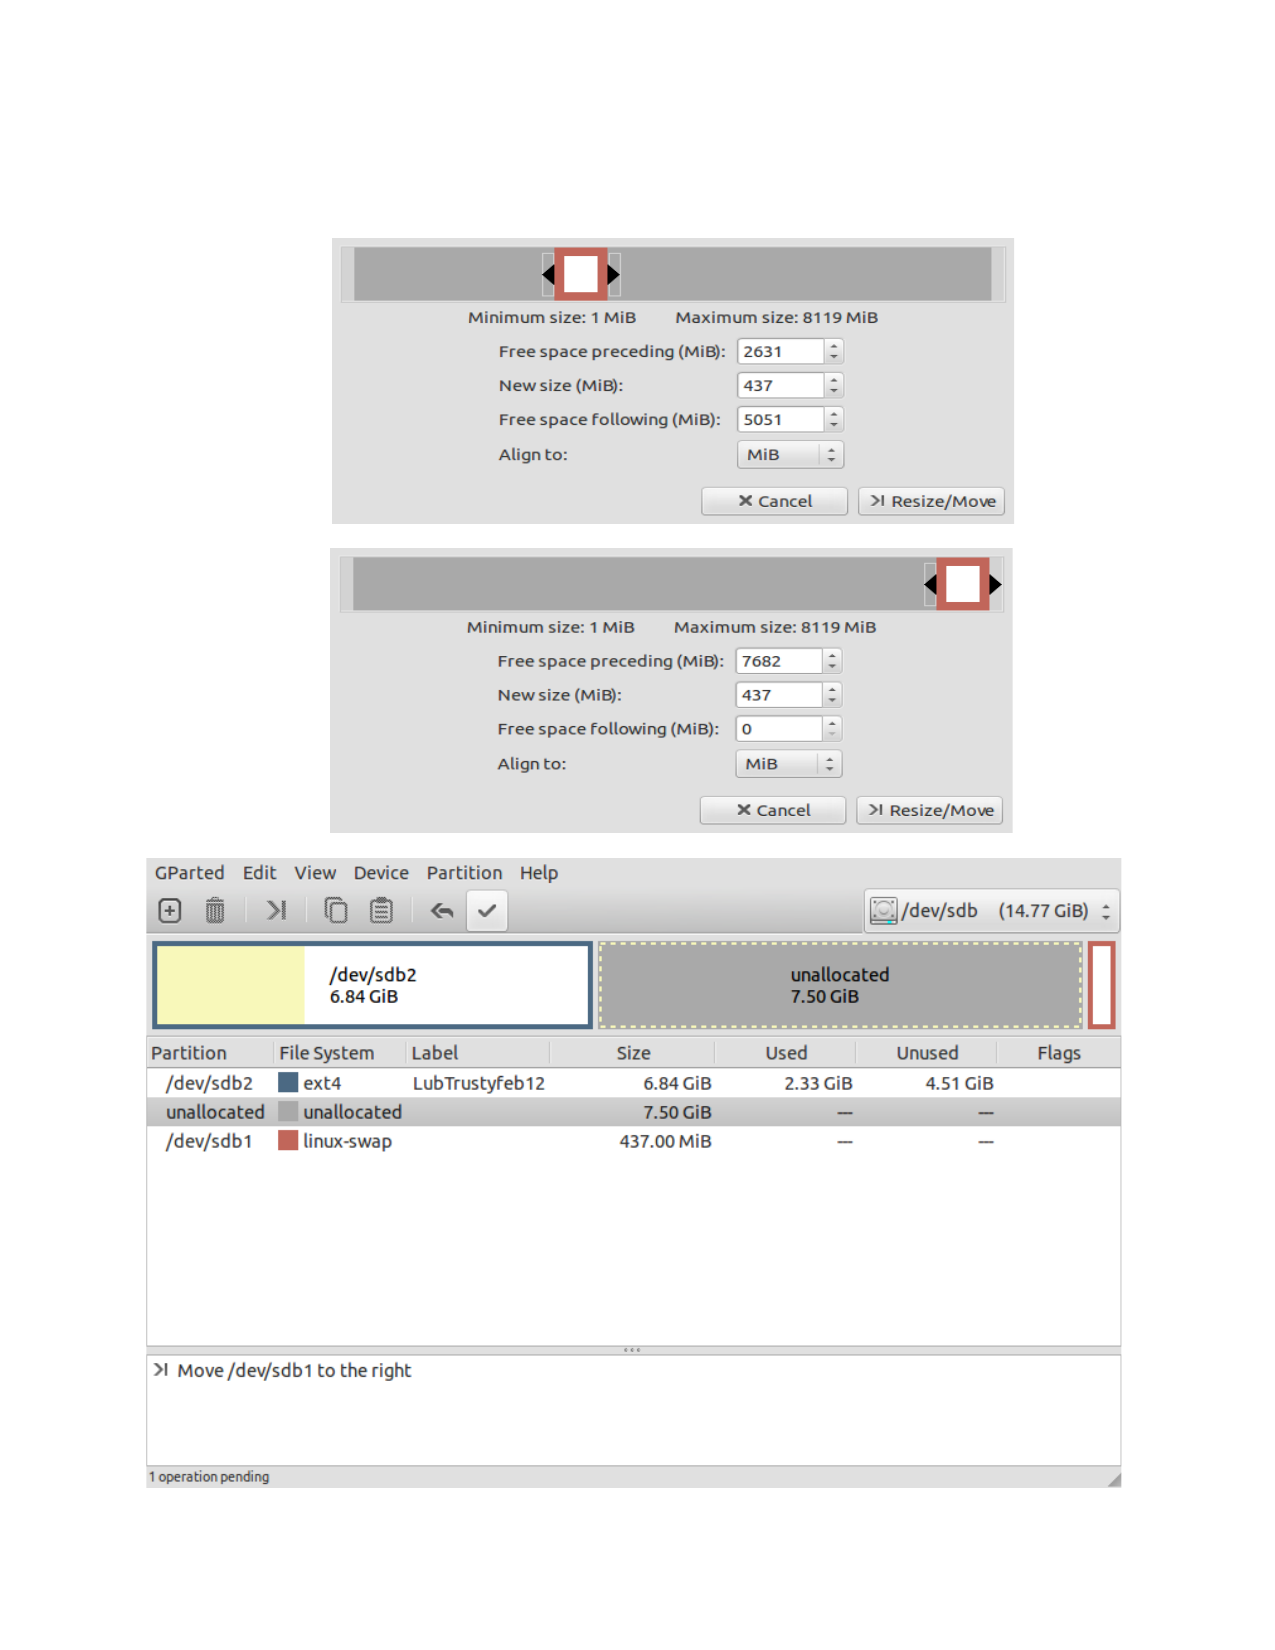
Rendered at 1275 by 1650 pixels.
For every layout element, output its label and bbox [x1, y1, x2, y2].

picture [332, 238, 1015, 524]
picture [146, 858, 1122, 1488]
picture [330, 548, 1013, 833]
